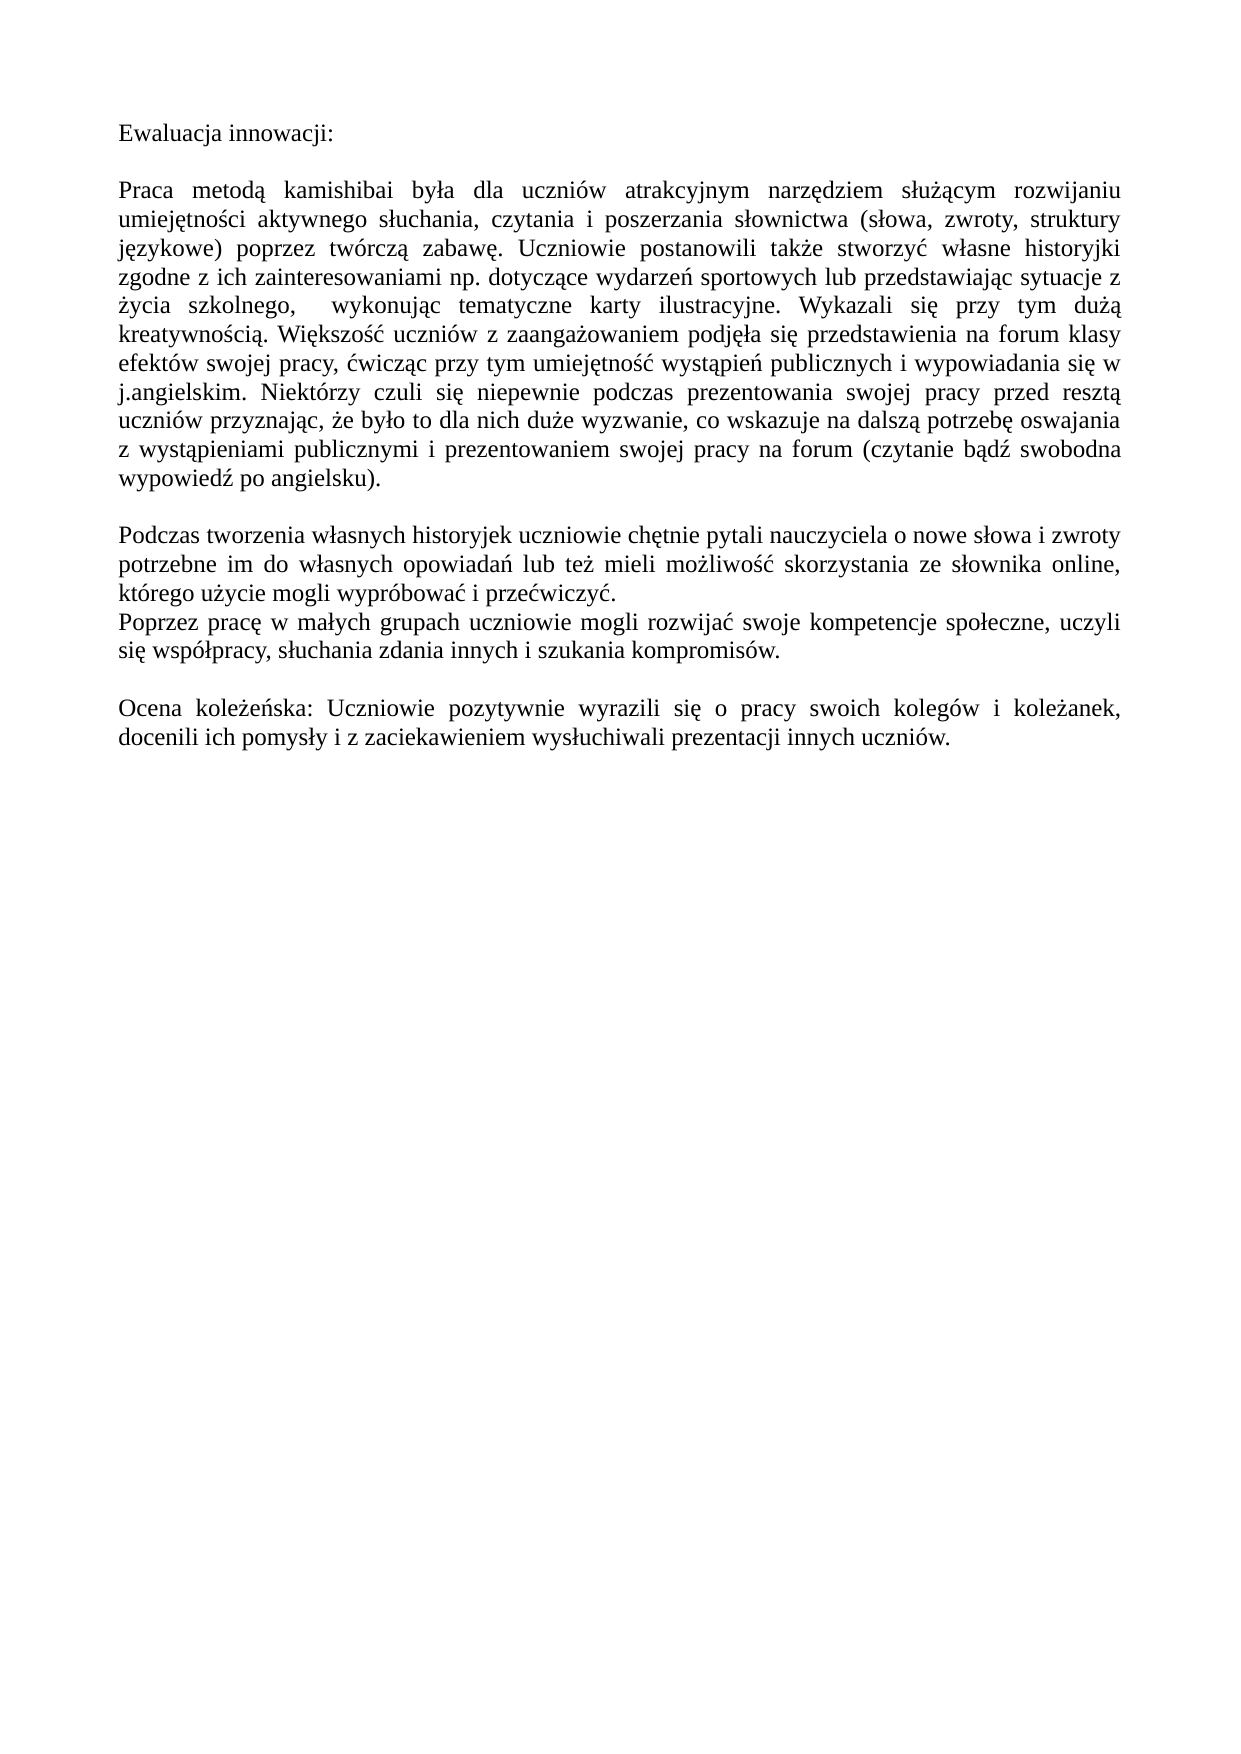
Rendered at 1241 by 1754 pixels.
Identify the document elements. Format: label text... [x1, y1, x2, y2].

text Podczas tworzenia własnych historyjek uczniowie chętnie pytali nauczyciela o nowe słowa i zwroty potrzebne im do własnych opowiadań lub też mieli możliwość skorzystania ze słownika online, którego użycie mogli wypróbować i przećwiczyć. [118, 521, 1122, 607]
text Poprzez pracę w małych grupach uczniowie mogli rozwijać swoje kompetencje społeczne, uczyli się współpracy, słuchania zdania innych i szukania kompromisów. [118, 607, 1122, 664]
text Ocena koleżeńska: Uczniowie pozytywnie wyrazili się o pracy swoich kolegów i koleżanek, docenili ich pomysły i z zaciekawieniem wysłuchiwali prezentacji innych uczniów. [118, 693, 1122, 751]
text Praca metodą kamishibai była dla uczniów atrakcyjnym narzędziem służącym rozwijaniu umiejętności aktywnego słuchania, czytania i poszerzania słownictwa (słowa, zwroty, struktury językowe) poprzez twórczą zabawę. Uczniowie postanowili także stworzyć własne historyjki zgodne z ich zainteresowaniami np. dotyczące wydarzeń sportowych lub przedstawiając sytuacje z życia szkolnego, wykonując tematyczne karty ilustracyjne. Wykazali się przy tym dużą kreatywnością. Większość uczniów z zaangażowaniem podjęła się przedstawienia na forum klasy efektów swojej pracy, ćwicząc przy tym umiejętność wystąpień publicznych i wypowiadania się w j.angielskim. Niektórzy czuli się niepewnie podczas prezentowania swojej pracy przed resztą uczniów przyznając, że było to dla nich duże wyzwanie, co wskazuje na dalszą potrzebę oswajania z wystąpieniami publicznymi i prezentowaniem swojej pracy na forum (czytanie bądź swobodna wypowiedź po angielsku). [118, 176, 1122, 492]
text Ewaluacja innowacji: [118, 118, 1122, 147]
